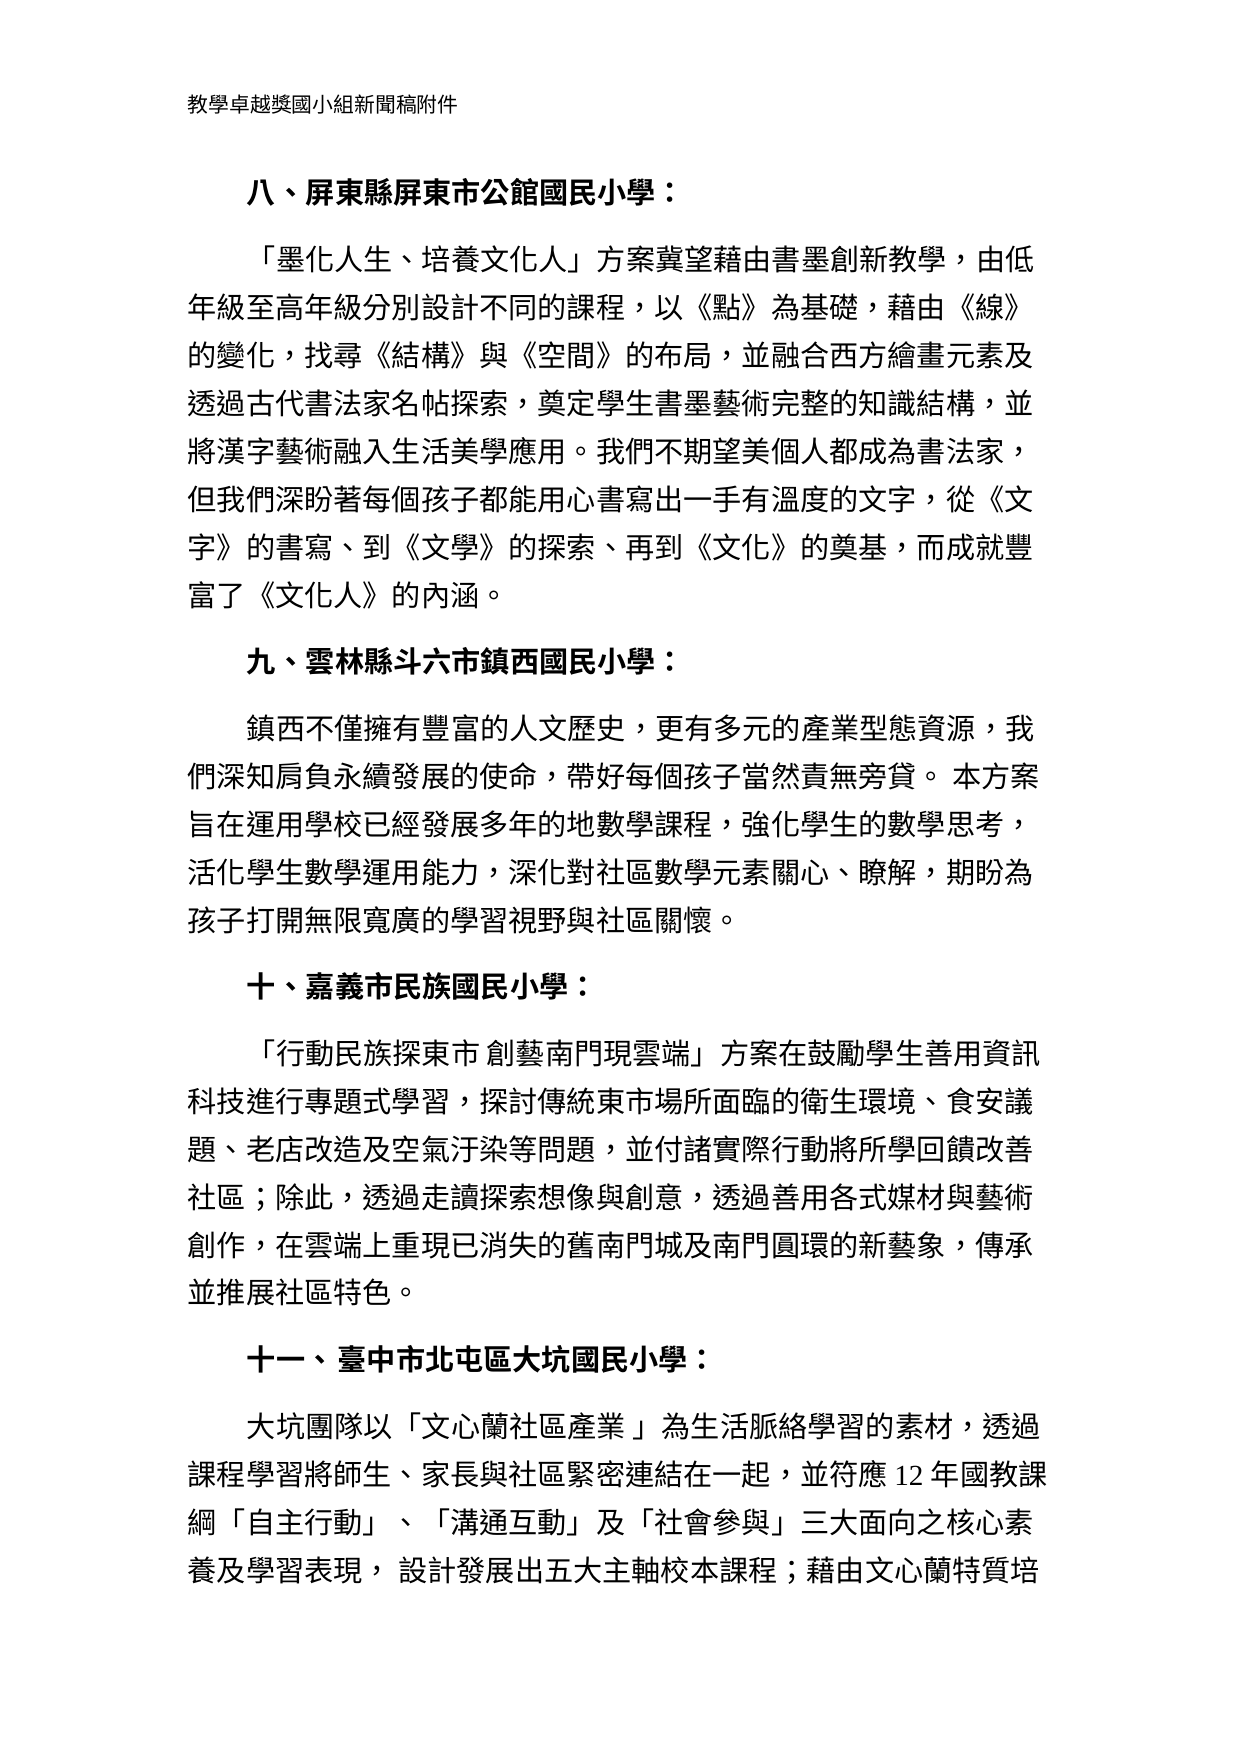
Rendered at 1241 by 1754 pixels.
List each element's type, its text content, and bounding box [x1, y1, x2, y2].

list 嘉義市民族國民小學： [247, 958, 1053, 1006]
text 「行動民族探東市 創藝南門現雲端」方案在鼓勵學生善用資訊科技進行專題式學習，探討傳統東市場所面臨的衛生環境、食安議題、老店改造及空氣汙染等問題，並付諸實際行動將所學回饋改善社區；除此，透過走讀探索想像與創意，透過善用各式媒材與藝術創作，在雲端上重現已消失的舊南門城及南門圓環的新藝象，傳承並推展社區特色。 [187, 1025, 1053, 1312]
list 臺中市北屯區大坑國民小學： [247, 1331, 1053, 1379]
text 「墨化人生、培養文化人」方案冀望藉由書墨創新教學，由低年級至高年級分別設計不同的課程，以《點》為基礎，藉由《線》的變化，找尋《結構》與《空間》的布局，並融合西方繪畫元素及透過古代書法家名帖探索，奠定學生書墨藝術完整的知識結構，並將漢字藝術融入生活美學應用。我們不期望美個人都成為書法家，但我們深盼著每個孩子都能用心書寫出一手有溫度的文字，從《文字》的書寫、到《文學》的探索、再到《文化》的奠基，而成就豐富了《文化人》的內涵。 [187, 231, 1053, 614]
text 大坑團隊以「文心蘭社區產業 」為生活脈絡學習的素材，透過課程學習將師生、家長與社區緊密連結在一起，並符應 12 年國教課綱「自主行動」、「溝通互動」及「社會參與」三大面向之核心素養及學習表現， 設計發展出五大主軸校本課程；藉由文心蘭特質培 [187, 1398, 1053, 1589]
list 雲林縣斗六市鎮西國民小學： [247, 633, 1053, 681]
text 鎮西不僅擁有豐富的人文歷史，更有多元的產業型態資源，我們深知肩負永續發展的使命，帶好每個孩子當然責無旁貸。 本方案旨在運用學校已經發展多年的地數學課程，強化學生的數學思考，活化學生數學運用能力，深化對社區數學元素關心、瞭解，期盼為孩子打開無限寬廣的學習視野與社區關懷。 [187, 700, 1053, 939]
list 屏東縣屏東市公館國民小學： [247, 164, 1053, 212]
